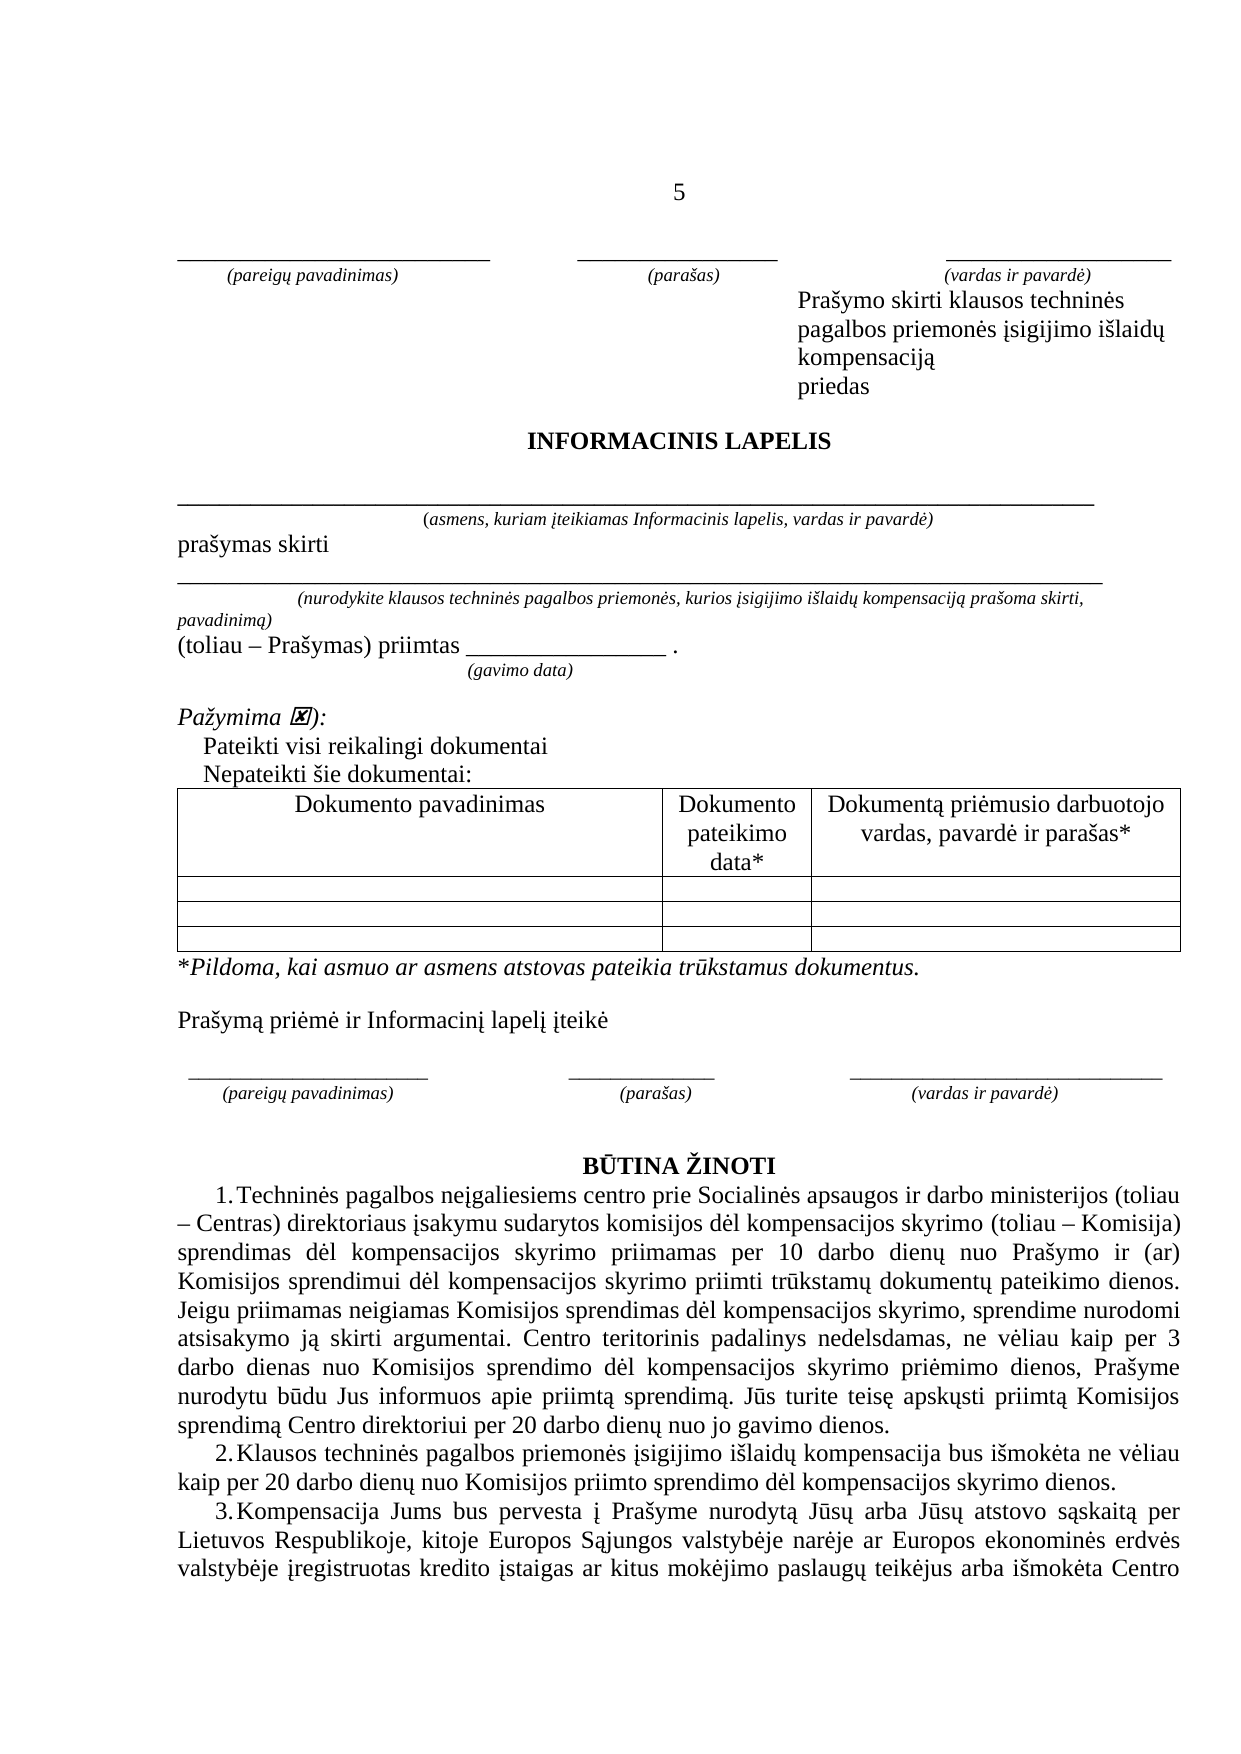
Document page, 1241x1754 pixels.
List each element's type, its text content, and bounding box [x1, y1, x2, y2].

table_header Dokumento pateikimo data* [663, 789, 811, 876]
text priedas [797, 371, 1181, 400]
text BŪTINA ŽINOTI [177, 1151, 1181, 1180]
table_header Dokumento pavadinimas [178, 789, 662, 876]
text (pareigų pavadinimas) (parašas) (vardas ir pavardė) [177, 263, 1181, 285]
text *Pildoma, kai asmuo ar asmens atstovas pateikia trūkstamus dokumentus. [177, 952, 1181, 981]
table_cell [812, 877, 1180, 901]
text INFORMACINIS LAPELIS [177, 426, 1181, 455]
table_cell [663, 877, 811, 901]
table_header Dokumentą priėmusio darbuotojo vardas, pavardė ir parašas* [812, 789, 1180, 876]
text (pareigų pavadinimas) (parašas) (vardas ir pavardė) [177, 1082, 1181, 1103]
text (nurodykite klausos techninės pagalbos priemonės, kurios įsigijimo išlaidų kompensaciją prašoma skirti, pavadinimą) [177, 587, 1181, 630]
table_cell [178, 902, 662, 926]
text Prašymą priėmė ir Informacinį lapelį įteikė [177, 1005, 1181, 1033]
text  Pateikti visi reikalingi dokumentai [177, 731, 1181, 759]
text 2. Klausos techninės pagalbos priemonės įsigijimo išlaidų kompensacija bus išmokėta ne vėliau kaip per 20 darbo dienų nuo Komisijos priimto sprendimo dėl kompensacijos skyrimo dienos. [177, 1438, 1181, 1496]
text (asmens, kuriam įteikiamas Informacinis lapelis, vardas ir pavardė) [177, 508, 1181, 529]
text ________________________________________________________________________________________ [177, 484, 1181, 508]
table_cell [812, 927, 1180, 951]
table_cell [178, 927, 662, 951]
text (toliau – Prašymas) priimtas ________________ . [177, 630, 1181, 659]
text Prašymo skirti klausos techninės pagalbos priemonės įsigijimo išlaidų kompensaciją [797, 285, 1181, 371]
table_cell [663, 902, 811, 926]
text Pažymima ): [177, 702, 1181, 731]
text 1. Techninės pagalbos neįgaliesiems centro prie Socialinės apsaugos ir darbo ministerijos (toliau – Centras) direktoriaus įsakymu sudarytos komisijos dėl kompensacijos skyrimo (toliau – Komisija) sprendimas dėl kompensacijos skyrimo priimamas per 10 darbo dienų nuo Prašymo ir (ar) Komisijos sprendimui dėl kompensacijos skyrimo priimti trūkstamų dokumentų pateikimo dienos. Jeigu priimamas neigiamas Komisijos sprendimas dėl kompensacijos skyrimo, sprendime nurodomi atsisakymo ją skirti argumentai. Centro teritorinis padalinys nedelsdamas, ne vėliau kaip per 3 darbo dienas nuo Komisijos sprendimo dėl kompensacijos skyrimo priėmimo dienos, Prašyme nurodytu būdu Jus informuos apie priimtą sprendimą. Jūs turite teisę apskųsti priimtą Komisijos sprendimą Centro direktoriui per 20 darbo dienų nuo jo gavimo dienos. [177, 1180, 1181, 1438]
table_cell [663, 927, 811, 951]
text  Nepateikti šie dokumentai: [177, 759, 1181, 788]
text prašymas skirti __________________________________________________________________________ [177, 529, 1181, 587]
text (gavimo data) [177, 659, 1181, 680]
text 3. Kompensacija Jums bus pervesta į Prašyme nurodytą Jūsų arba Jūsų atstovo sąskaitą per Lietuvos Respublikoje, kitoje Europos Sąjungos valstybėje narėje ar Europos ekonominės erdvės valstybėje įregistruotas kredito įstaigas ar kitus mokėjimo paslaugų teikėjus arba išmokėta Centro [177, 1496, 1181, 1582]
text _______________________ ______________ ______________________________ [177, 1057, 1181, 1082]
table_cell [178, 877, 662, 901]
text _________________________ ________________ __________________ [177, 235, 1181, 263]
table_cell [812, 902, 1180, 926]
